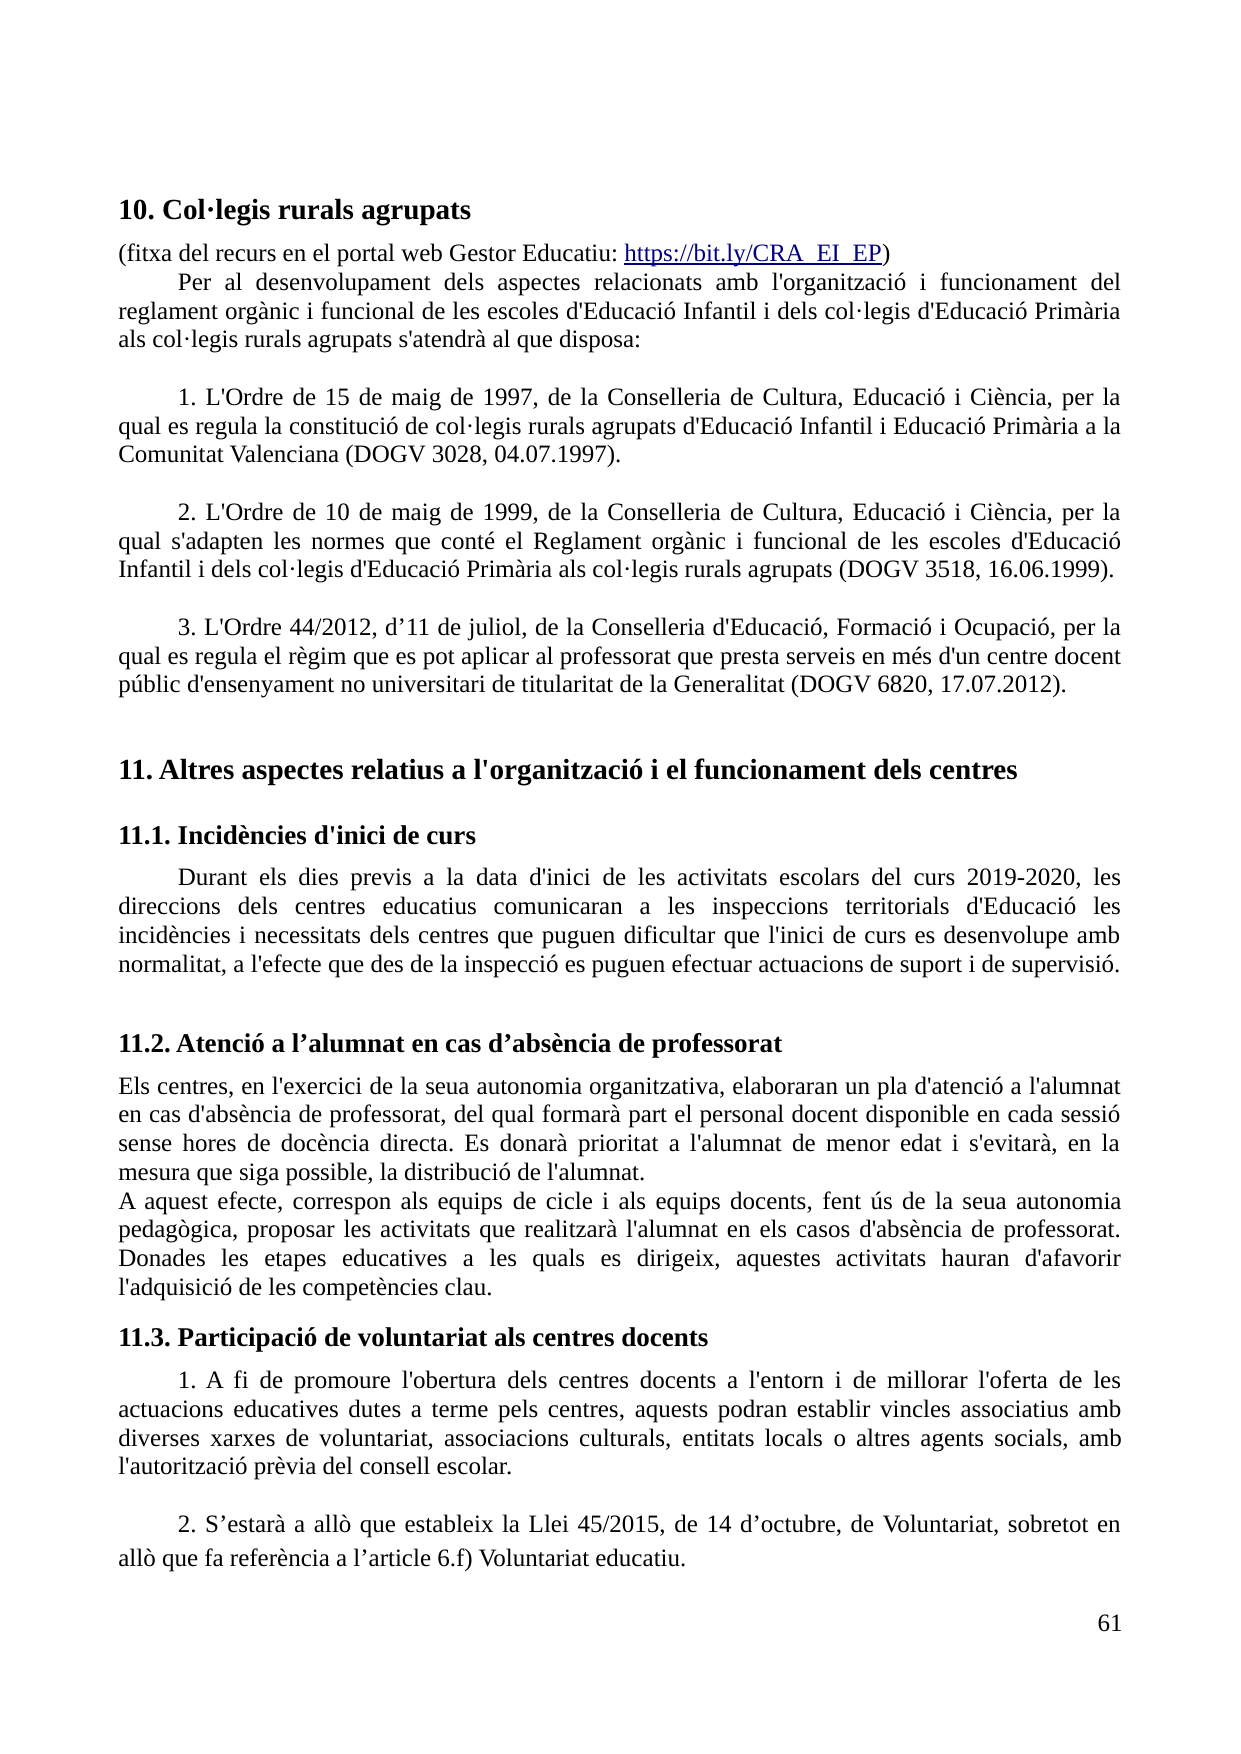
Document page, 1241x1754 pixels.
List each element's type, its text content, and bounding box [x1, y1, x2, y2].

text 2. S’estarà a allò que estableix la Llei 45/2015, de 14 d’octubre, de Voluntariat, sobretot en allò que fa referència a l’article 6.f) Voluntariat educatiu. [118, 1509, 1122, 1572]
text Durant els dies previs a la data d'inici de les activitats escolars del curs 2019-2020, les direccions dels centres educatius comunicaran a les inspeccions territorials d'Educació les incidències i necessitats dels centres que puguen dificultar que l'inici de curs es desenvolupe amb normalitat, a l'efecte que des de la inspecció es puguen efectuar actuacions de suport i de supervisió. [118, 862, 1122, 977]
text Els centres, en l'exercici de la seua autonomia organitzativa, elaboraran un pla d'atenció a l'alumnat en cas d'absència de professorat, del qual formarà part el personal docent disponible en cada sessió sense hores de docència directa. Es donarà prioritat a l'alumnat de menor edat i s'evitarà, en la mesura que siga possible, la distribució de l'alumnat. [118, 1071, 1122, 1186]
text 1. L'Ordre de 15 de maig de 1997, de la Conselleria de Cultura, Educació i Ciència, per la qual es regula la constitució de col·legis rurals agrupats d'Educació Infantil i Educació Primària a la Comunitat Valenciana (DOGV 3028, 04.07.1997). [118, 382, 1122, 468]
text 3. L'Ordre 44/2012, d’11 de juliol, de la Conselleria d'Educació, Formació i Ocupació, per la qual es regula el règim que es pot aplicar al professorat que presta serveis en més d'un centre docent públic d'ensenyament no universitari de titularitat de la Generalitat (DOGV 6820, 17.07.2012). [118, 612, 1122, 698]
subtitle 11. Altres aspectes relatius a l'organització i el funcionament dels centres [118, 752, 1122, 786]
text A aquest efecte, correspon als equips de cicle i als equips docents, fent ús de la seua autonomia pedagògica, proposar les activitats que realitzarà l'alumnat en els casos d'absència de professorat. Donades les etapes educatives a les quals es dirigeix, aquestes activitats hauran d'afavorir l'adquisició de les competències clau. [118, 1186, 1122, 1301]
subtitle 11.2. Atenció a l’alumnat en cas d’absència de professorat [118, 1027, 1122, 1058]
subtitle 11.3. Participació de voluntariat als centres docents [118, 1322, 1122, 1353]
text Per al desenvolupament dels aspectes relacionats amb l'organització i funcionament del reglament orgànic i funcional de les escoles d'Educació Infantil i dels col·legis d'Educació Primària als col·legis rurals agrupats s'atendrà al que disposa: [118, 267, 1122, 353]
subtitle 11.1. Incidències d'inici de curs [118, 819, 1122, 850]
subtitle 10. Col·legis rurals agrupats [118, 192, 1122, 226]
text 1. A fi de promoure l'obertura dels centres docents a l'entorn i de millorar l'oferta de les actuacions educatives dutes a terme pels centres, aquests podran establir vincles associatius amb diverses xarxes de voluntariat, associacions culturals, entitats locals o altres agents socials, amb l'autorització prèvia del consell escolar. [118, 1365, 1122, 1480]
text 2. L'Ordre de 10 de maig de 1999, de la Conselleria de Cultura, Educació i Ciència, per la qual s'adapten les normes que conté el Reglament orgànic i funcional de les escoles d'Educació Infantil i dels col·legis d'Educació Primària als col·legis rurals agrupats (DOGV 3518, 16.06.1999). [118, 497, 1122, 583]
text (fitxa del recurs en el portal web Gestor Educatiu: https://bit.ly/CRA_EI_EP) [118, 238, 1122, 267]
